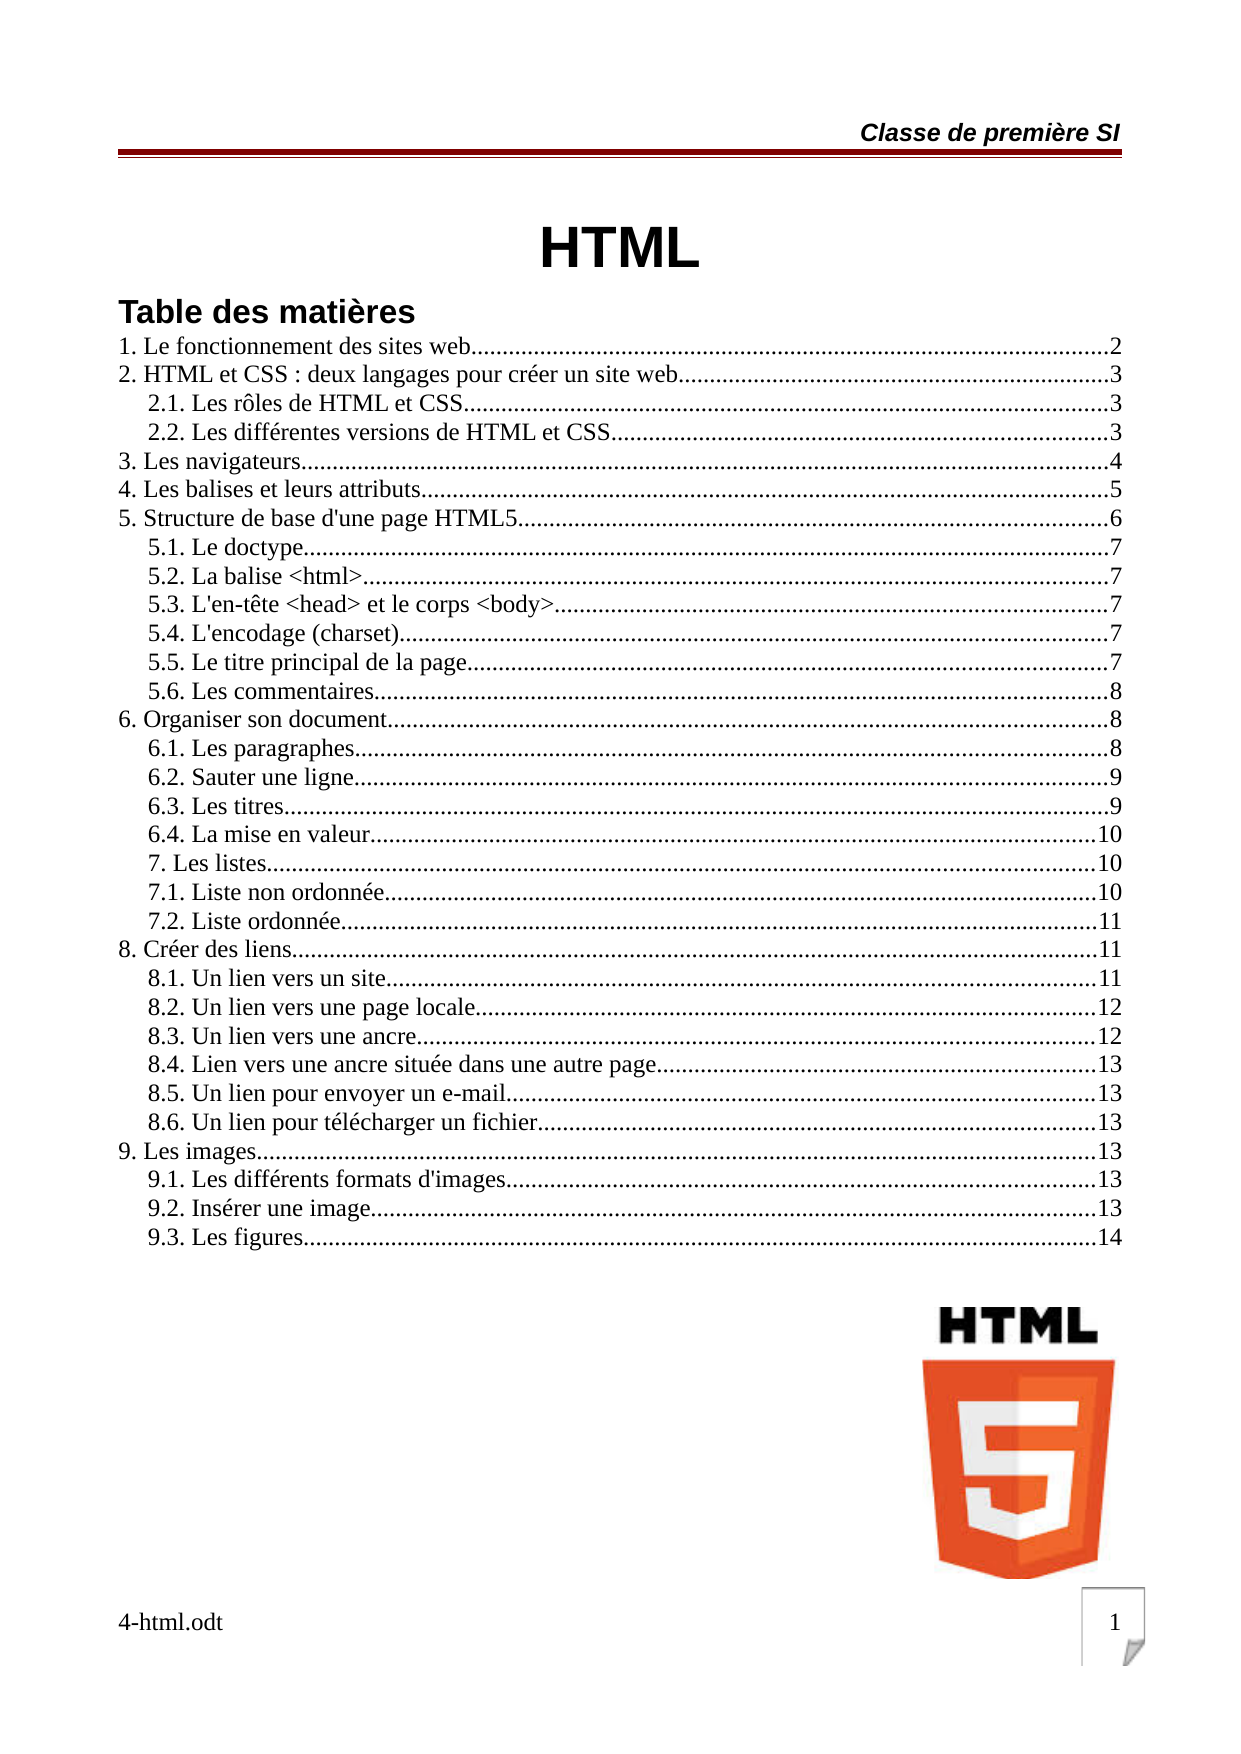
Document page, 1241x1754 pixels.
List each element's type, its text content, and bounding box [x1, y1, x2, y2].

title HTML [118, 213, 1122, 280]
text 4. Les balises et leurs attributs 5 [118, 474, 1122, 503]
text 5.1. Le doctype 7 [148, 532, 1122, 561]
text 6.2. Sauter une ligne 9 [148, 762, 1122, 791]
text 9.3. Les figures 14 [148, 1222, 1122, 1251]
text 6. Organiser son document 8 [118, 704, 1122, 733]
text 6.1. Les paragraphes 8 [148, 733, 1122, 762]
subtitle Table des matières [118, 292, 1122, 331]
text 8.4. Lien vers une ancre située dans une autre page 13 [148, 1049, 1122, 1078]
text 5.6. Les commentaires 8 [148, 676, 1122, 704]
text 6.4. La mise en valeur 10 [148, 819, 1122, 848]
text 5.3. L'en-tête <head> et le corps <body> 7 [148, 589, 1122, 618]
text 5.4. L'encodage (charset) 7 [148, 618, 1122, 647]
text 8.5. Un lien pour envoyer un e-mail 13 [148, 1078, 1122, 1107]
text 8.1. Un lien vers un site 11 [148, 963, 1122, 992]
text 8.6. Un lien pour télécharger un fichier 13 [148, 1107, 1122, 1136]
text 9.1. Les différents formats d'images 13 [148, 1164, 1122, 1193]
text 2. HTML et CSS : deux langages pour créer un site web 3 [118, 359, 1122, 388]
text 9. Les images 13 [118, 1136, 1122, 1164]
text 8. Créer des liens 11 [118, 934, 1122, 963]
text 5.2. La balise <html> 7 [148, 561, 1122, 589]
text 8.3. Un lien vers une ancre 12 [148, 1021, 1122, 1049]
text 9.2. Insérer une image 13 [148, 1193, 1122, 1222]
text 7.1. Liste non ordonnée 10 [148, 877, 1122, 906]
text 3. Les navigateurs 4 [118, 446, 1122, 474]
text 5.5. Le titre principal de la page 7 [148, 647, 1122, 676]
text 5. Structure de base d'une page HTML5 6 [118, 503, 1122, 532]
text 7.2. Liste ordonnée 11 [148, 906, 1122, 934]
text 1. Le fonctionnement des sites web 2 [118, 331, 1122, 359]
text 6.3. Les titres 9 [148, 791, 1122, 819]
text 8.2. Un lien vers une page locale 12 [148, 992, 1122, 1021]
text 2.1. Les rôles de HTML et CSS 3 [148, 388, 1122, 417]
text 7. Les listes 10 [148, 848, 1122, 877]
text 2.2. Les différentes versions de HTML et CSS 3 [148, 417, 1122, 446]
